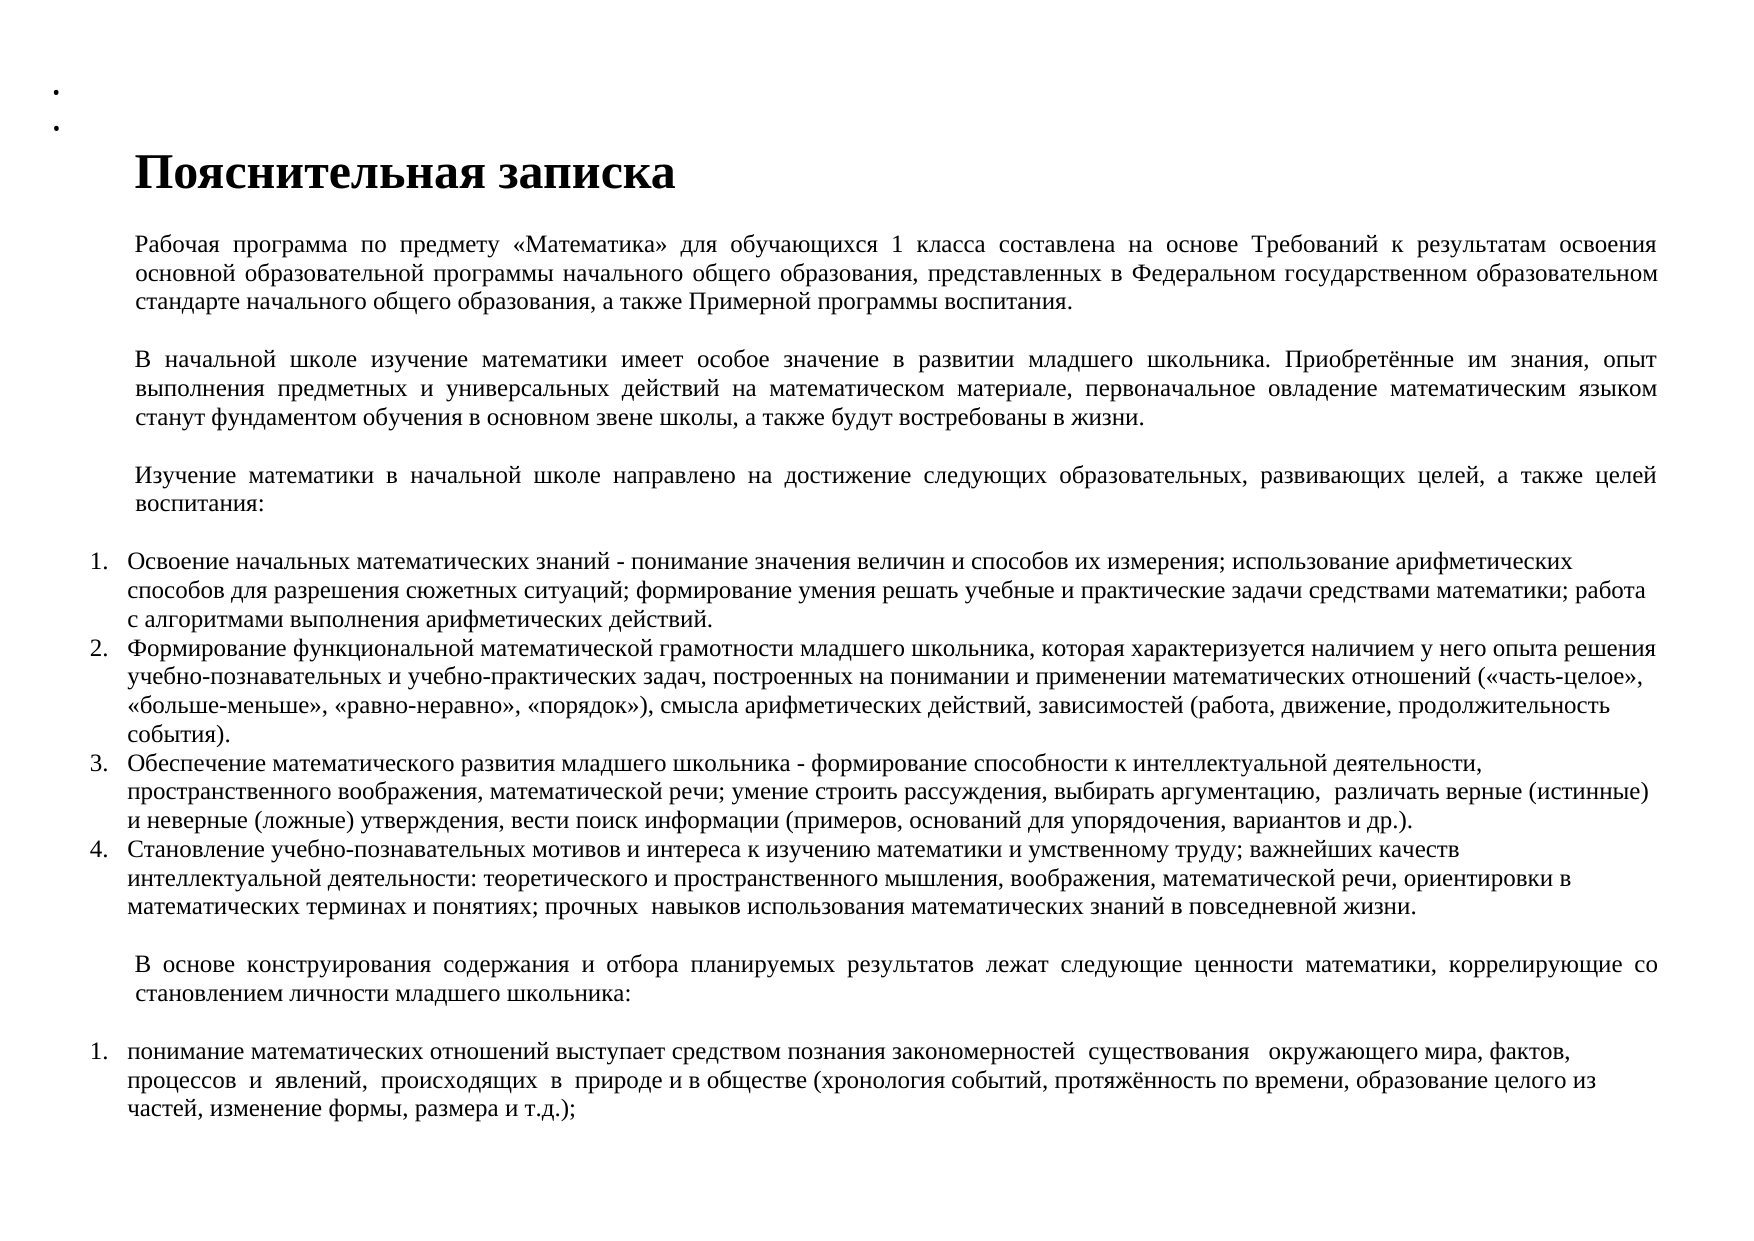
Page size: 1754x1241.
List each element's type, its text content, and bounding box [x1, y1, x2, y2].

text Рабочая программа по предмету «Математика» для обучающихся 1 класса составлена на основе Требований к результатам освоения основной образовательной программы начального общего образования, представленных в Федеральном государственном образовательном стандарте начального общего образования, а также Примерной программы воспитания. [134, 229, 1659, 315]
list Становление учебно-познавательных мотивов и интереса к изучению математики и умственному труду; важнейших качеств интеллектуальной деятельности: теоретического и пространственного мышления, воображения, математической речи, ориентировки в математических терминах и понятиях; прочных навыков использования математических знаний в повседневной жизни. [89, 834, 1659, 920]
list понимание математических отношений выступает средством познания закономерностей существования окружающего мира, фактов, процессов и явлений, происходящих в природе и в обществе (хронология событий, протяжённость по времени, образование целого из частей, изменение формы, размера и т.д.); [89, 1036, 1659, 1122]
list Обеспечение математического развития младшего школьника - формирование способности к интеллектуальной деятельности, пространственного воображения, математической речи; умение строить рассуждения, выбирать аргументацию, различать верные (истинные) и неверные (ложные) утверждения, вести поиск информации (примеров, оснований для упорядочения, вариантов и др.). [89, 748, 1659, 834]
text В основе конструирования содержания и отбора планируемых результатов лежат следующие ценности математики, коррелирующие со становлением личности младшего школьника: [134, 949, 1659, 1007]
text В начальной школе изучение математики имеет особое значение в развитии младшего школьника. Приобретённые им знания, опыт выполнения предметных и универсальных действий на математическом материале, первоначальное овладение математическим языком станут фундаментом обучения в основном звене школы, а также будут востребованы в жизни. [134, 344, 1659, 431]
list Освоение начальных математических знаний - понимание значения величин и способов их измерения; использование арифметических способов для разрешения сюжетных ситуаций; формирование умения решать учебные и практические задачи средствами математики; работа с алгоритмами выполнения арифметических действий. [89, 546, 1659, 633]
text Изучение математики в начальной школе направлено на достижение следующих образовательных, развивающих целей, а также целей воспитания: [134, 460, 1659, 517]
subtitle Пояснительная записка [134, 142, 1659, 200]
list Формирование функциональной математической грамотности младшего школьника, которая характеризуется наличием у него опыта решения учебно-познавательных и учебно-практических задач, построенных на понимании и применении математических отношений («часть-целое», «больше-меньше», «равно-неравно», «порядок»), смысла арифметических действий, зависимостей (работа, движение, продолжительность события). [89, 633, 1659, 748]
